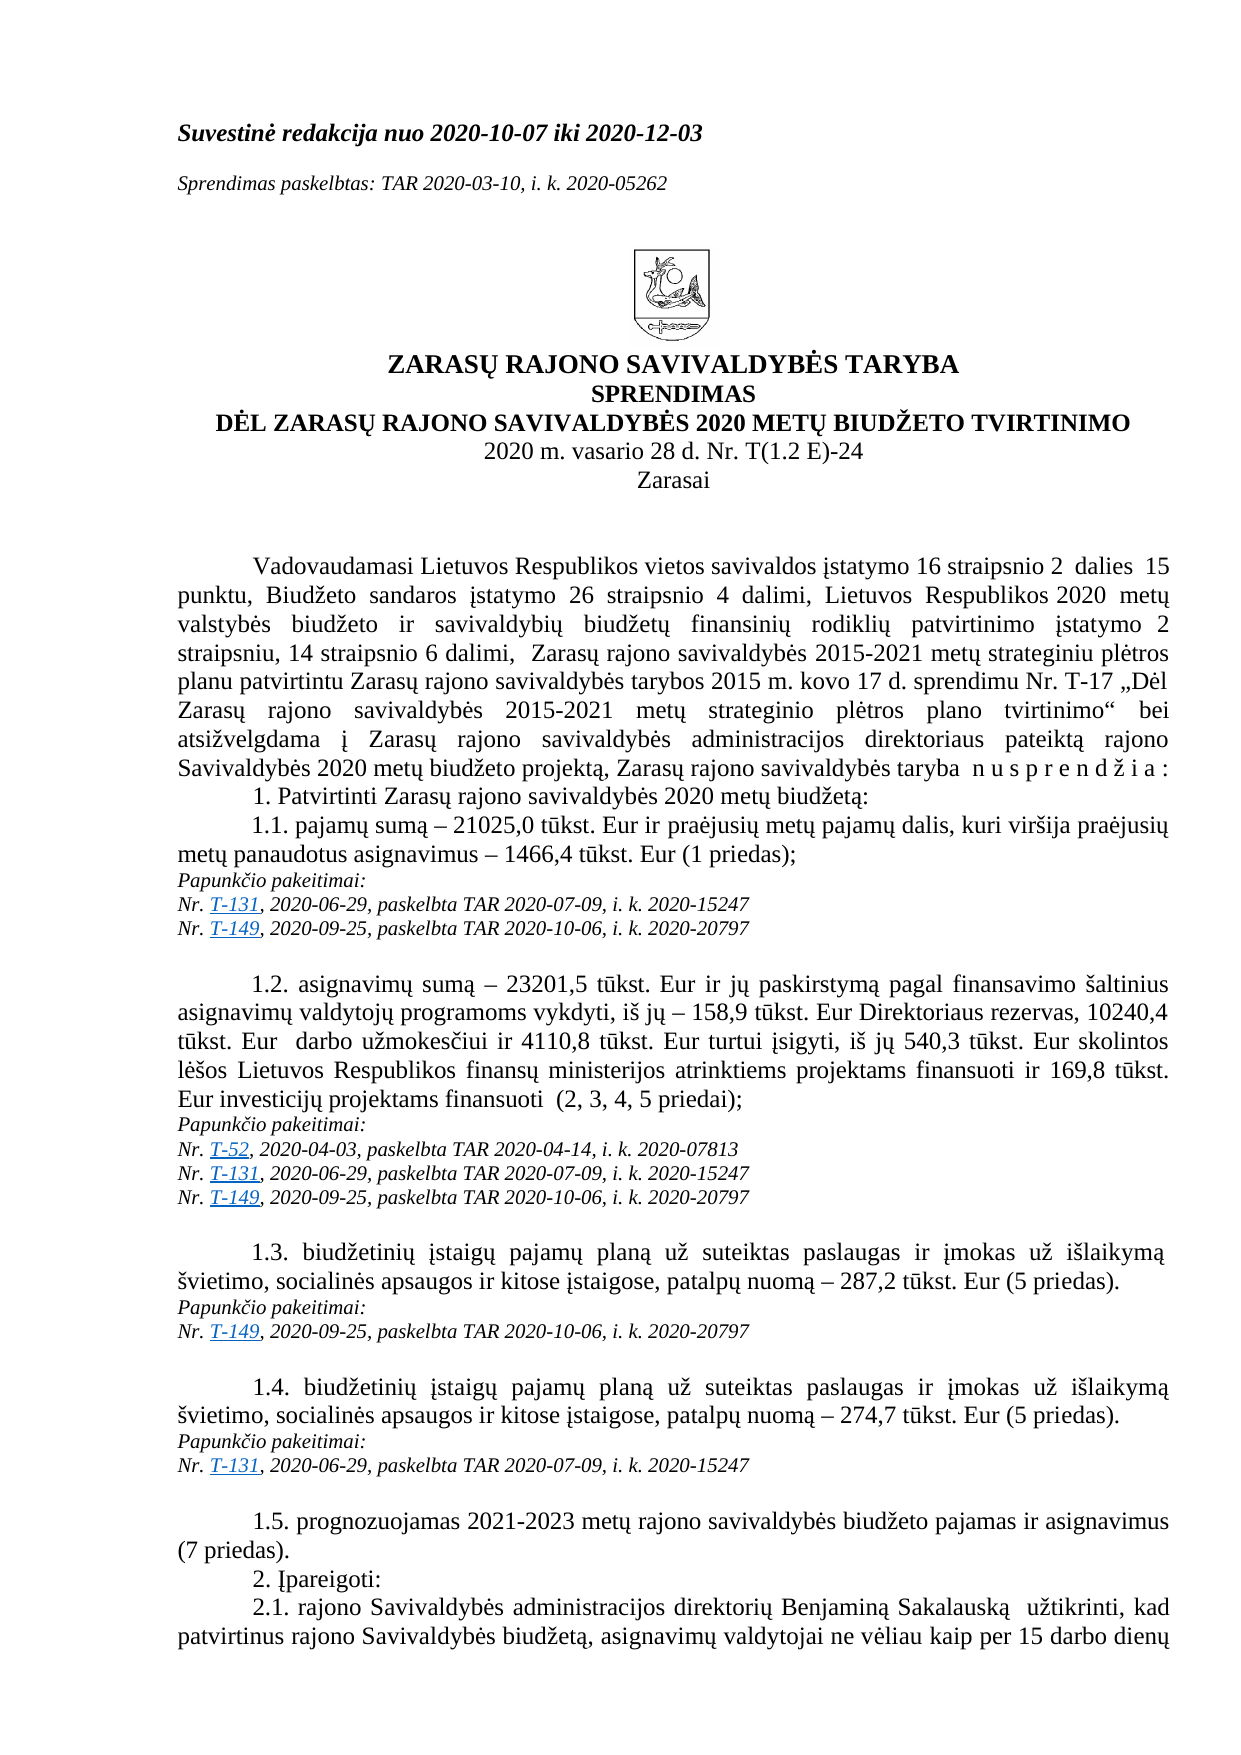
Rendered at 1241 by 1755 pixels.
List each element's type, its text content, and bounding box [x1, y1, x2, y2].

text Nr. T-149, 2020-09-25, paskelbta TAR 2020-10-06, i. k. 2020-20797 [177, 1184, 1169, 1209]
text 2020 m. vasario 28 d. Nr. T(1.2 E)-24 [177, 436, 1169, 465]
text 1. Patvirtinti Zarasų rajono savivaldybės 2020 metų biudžetą: [177, 781, 1169, 810]
text 2.1. rajono Savivaldybės administracijos direktorių Benjaminą Sakalauską užtikrinti, kad patvirtinus rajono Savivaldybės biudžetą, asignavimų valdytojai ne vėliau kaip per 15 darbo dienų [177, 1592, 1169, 1650]
text Papunkčio pakeitimai: [177, 1295, 1169, 1319]
text Zarasai [177, 465, 1169, 494]
text 2. Įpareigoti: [177, 1564, 1169, 1592]
text SPRENDIMAS [177, 379, 1169, 408]
text 1.4. biudžetinių įstaigų pajamų planą už suteiktas paslaugas ir įmokas už išlaikymą švietimo, socialinės apsaugos ir kitose įstaigose, patalpų nuomą – 274,7 tūkst. Eur (5 priedas). [177, 1372, 1169, 1429]
text 1.2. asignavimų sumą – 23201,5 tūkst. Eur ir jų paskirstymą pagal finansavimo šaltinius asignavimų valdytojų programoms vykdyti, iš jų – 158,9 tūkst. Eur Direktoriaus rezervas, 10240,4 tūkst. Eur darbo užmokesčiui ir 4110,8 tūkst. Eur turtui įsigyti, iš jų 540,3 tūkst. Eur skolintos lėšos Lietuvos Respublikos finansų ministerijos atrinktiems projektams finansuoti ir 169,8 tūkst. Eur investicijų projektams finansuoti (2, 3, 4, 5 priedai); [177, 969, 1169, 1112]
text dėl zARASŲ RAJONO SAVIVALDYBĖS 2020 METŲ BIUDŽETO TVIRTINIMO [177, 408, 1169, 436]
text Nr. T-131, 2020-06-29, paskelbta TAR 2020-07-09, i. k. 2020-15247 [177, 1453, 1169, 1477]
text Papunkčio pakeitimai: [177, 1429, 1169, 1453]
text Nr. T-131, 2020-06-29, paskelbta TAR 2020-07-09, i. k. 2020-15247 [177, 1161, 1169, 1184]
text Papunkčio pakeitimai: [177, 1112, 1169, 1136]
text 1.1. pajamų sumą – 21025,0 tūkst. Eur ir praėjusių metų pajamų dalis, kuri viršija praėjusių metų panaudotus asignavimus – 1466,4 tūkst. Eur (1 priedas); [177, 810, 1169, 868]
text Suvestinė redakcija nuo 2020-10-07 iki 2020-12-03 [177, 118, 1169, 147]
text 1.5. prognozuojamas 2021-2023 metų rajono savivaldybės biudžeto pajamas ir asignavimus (7 priedas). [177, 1506, 1169, 1564]
text Sprendimas paskelbtas: TAR 2020-03-10, i. k. 2020-05262 [177, 171, 1169, 195]
text Vadovaudamasi Lietuvos Respublikos vietos savivaldos įstatymo 16 straipsnio 2 dalies 15 punktu, Biudžeto sandaros įstatymo 26 straipsnio 4 dalimi, Lietuvos Respublikos 2020 metų valstybės biudžeto ir savivaldybių biudžetų finansinių rodiklių patvirtinimo įstatymo 2 straipsniu, 14 straipsnio 6 dalimi, Zarasų rajono savivaldybės 2015-2021 metų strateginiu plėtros planu patvirtintu Zarasų rajono savivaldybės tarybos 2015 m. kovo 17 d. sprendimu Nr. T-17 „Dėl Zarasų rajono savivaldybės 2015-2021 metų strateginio plėtros plano tvirtinimo“ bei atsižvelgdama į Zarasų rajono savivaldybės administracijos direktoriaus pateiktą rajono Savivaldybės 2020 metų biudžeto projektą, Zarasų rajono savivaldybės taryba nusprendžia: [177, 551, 1169, 781]
text Nr. T-149, 2020-09-25, paskelbta TAR 2020-10-06, i. k. 2020-20797 [177, 916, 1169, 940]
text 1.3. biudžetinių įstaigų pajamų planą už suteiktas paslaugas ir įmokas už išlaikymą švietimo, socialinės apsaugos ir kitose įstaigose, patalpų nuomą – 287,2 tūkst. Eur (5 priedas). [177, 1237, 1165, 1295]
text Nr. T-131, 2020-06-29, paskelbta TAR 2020-07-09, i. k. 2020-15247 [177, 892, 1169, 916]
text Nr. T-149, 2020-09-25, paskelbta TAR 2020-10-06, i. k. 2020-20797 [177, 1319, 1169, 1343]
text Papunkčio pakeitimai: [177, 868, 1169, 892]
text Nr. T-52, 2020-04-03, paskelbta TAR 2020-04-14, i. k. 2020-07813 [177, 1136, 1169, 1161]
text Zarasų rajono savivaldybės TARYBA [177, 348, 1169, 379]
